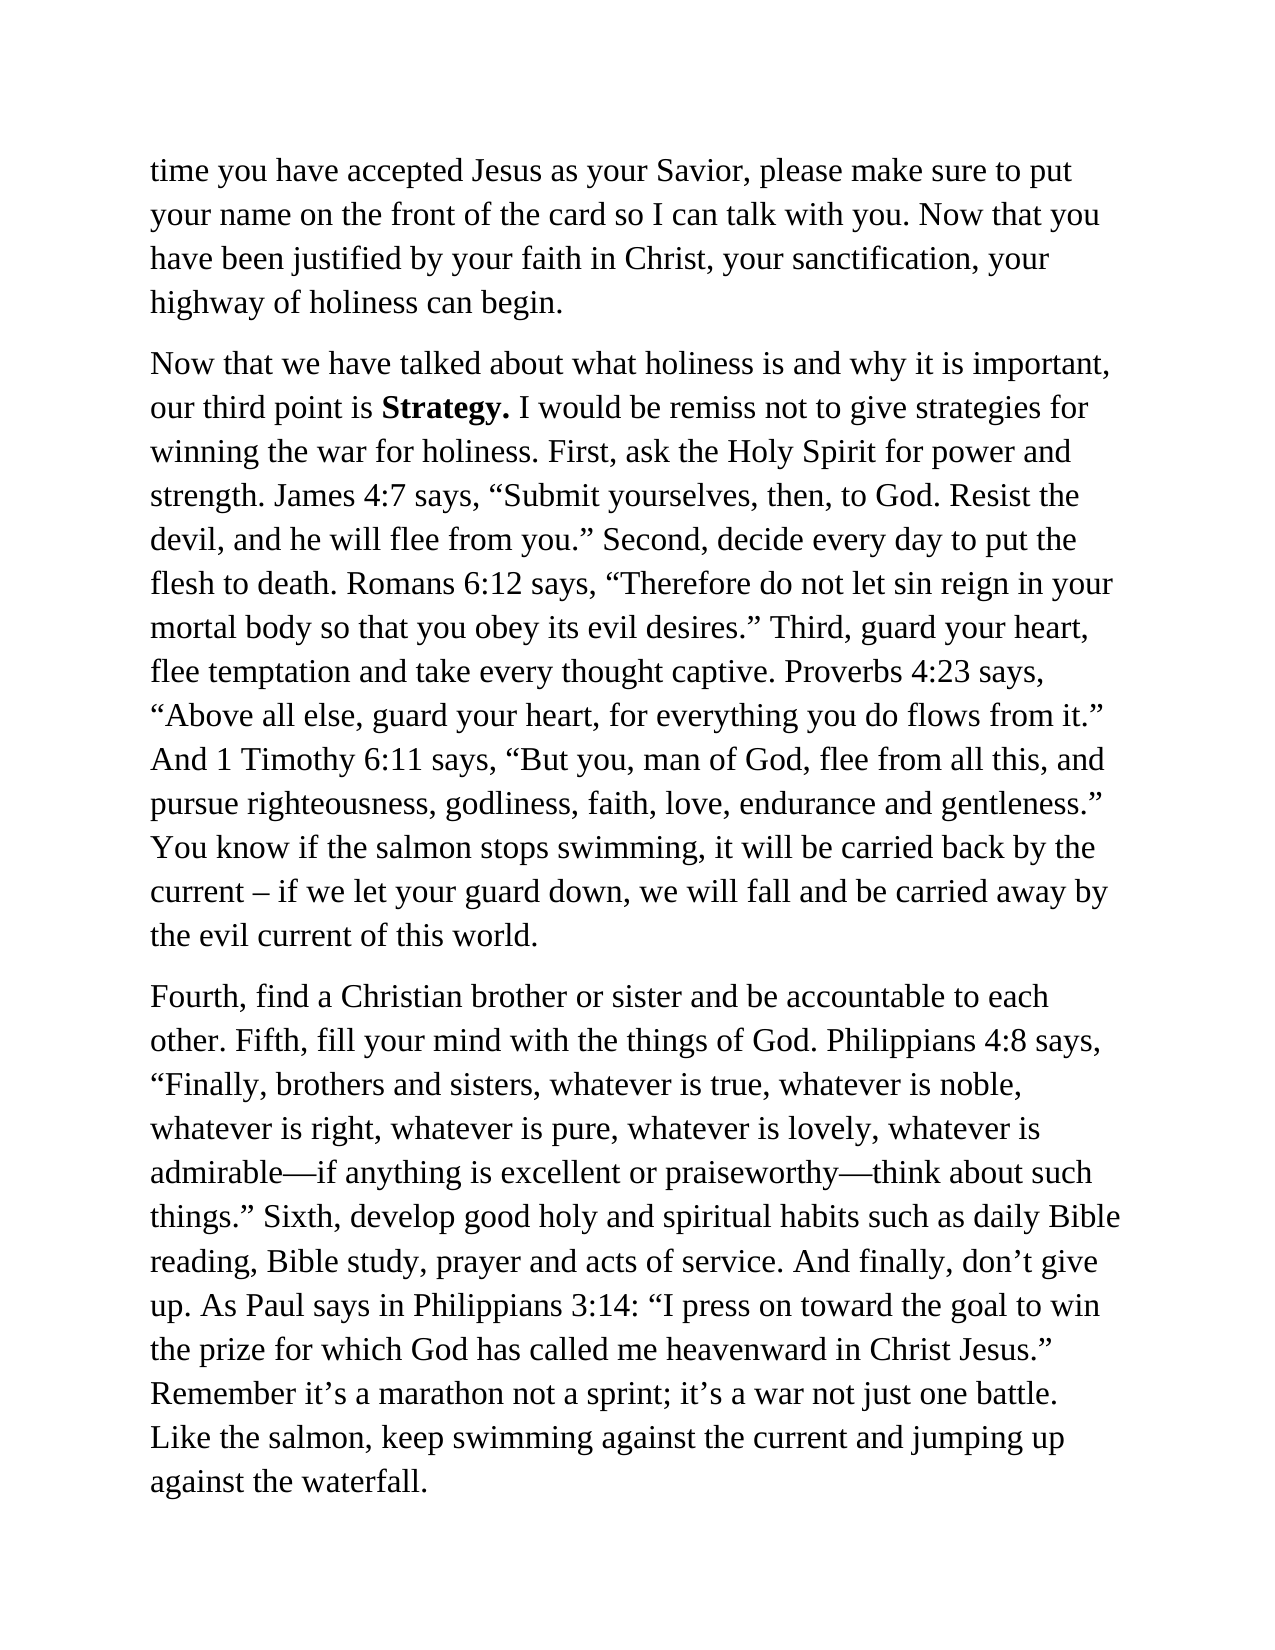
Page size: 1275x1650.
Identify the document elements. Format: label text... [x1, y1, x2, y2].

text Fourth, find a Christian brother or sister and be accountable to each other. Fifth, fill your mind with the things of God. Philippians 4:8 says, “Finally, brothers and sisters, whatever is true, whatever is noble, whatever is right, whatever is pure, whatever is lovely, whatever is admirable—if anything is excellent or praiseworthy—think about such things.” Sixth, develop good holy and spiritual habits such as daily Bible reading, Bible study, prayer and acts of service. And finally, don’t give up. As Paul says in Philippians 3:14: “I press on toward the goal to win the prize for which God has called me heavenward in Christ Jesus.” Remember it’s a marathon not a sprint; it’s a war not just one battle. Like the salmon, keep swimming against the current and jumping up against the waterfall. [150, 976, 1125, 1499]
text time you have accepted Jesus as your Savior, please make sure to put your name on the front of the card so I can talk with you. Now that you have been justified by your faith in Christ, your sanctification, your highway of holiness can begin. [150, 150, 1125, 321]
text Now that we have talked about what holiness is and why it is important, our third point is Strategy. I would be remiss not to give strategies for winning the war for holiness. First, ask the Holy Spirit for power and strength. James 4:7 says, “Submit yourselves, then, to God. Resist the devil, and he will flee from you.” Second, decide every day to put the flesh to death. Romans 6:12 says, “Therefore do not let sin reign in your mortal body so that you obey its evil desires.” Third, guard your heart, flee temptation and take every thought captive. Proverbs 4:23 says, “Above all else, guard your heart, for everything you do flows from it.” And 1 Timothy 6:11 says, “But you, man of God, flee from all this, and pursue righteousness, godliness, faith, love, endurance and gentleness.” You know if the salmon stops swimming, it will be carried back by the current – if we let your guard down, we will fall and be carried away by the evil current of this world. [150, 343, 1125, 954]
